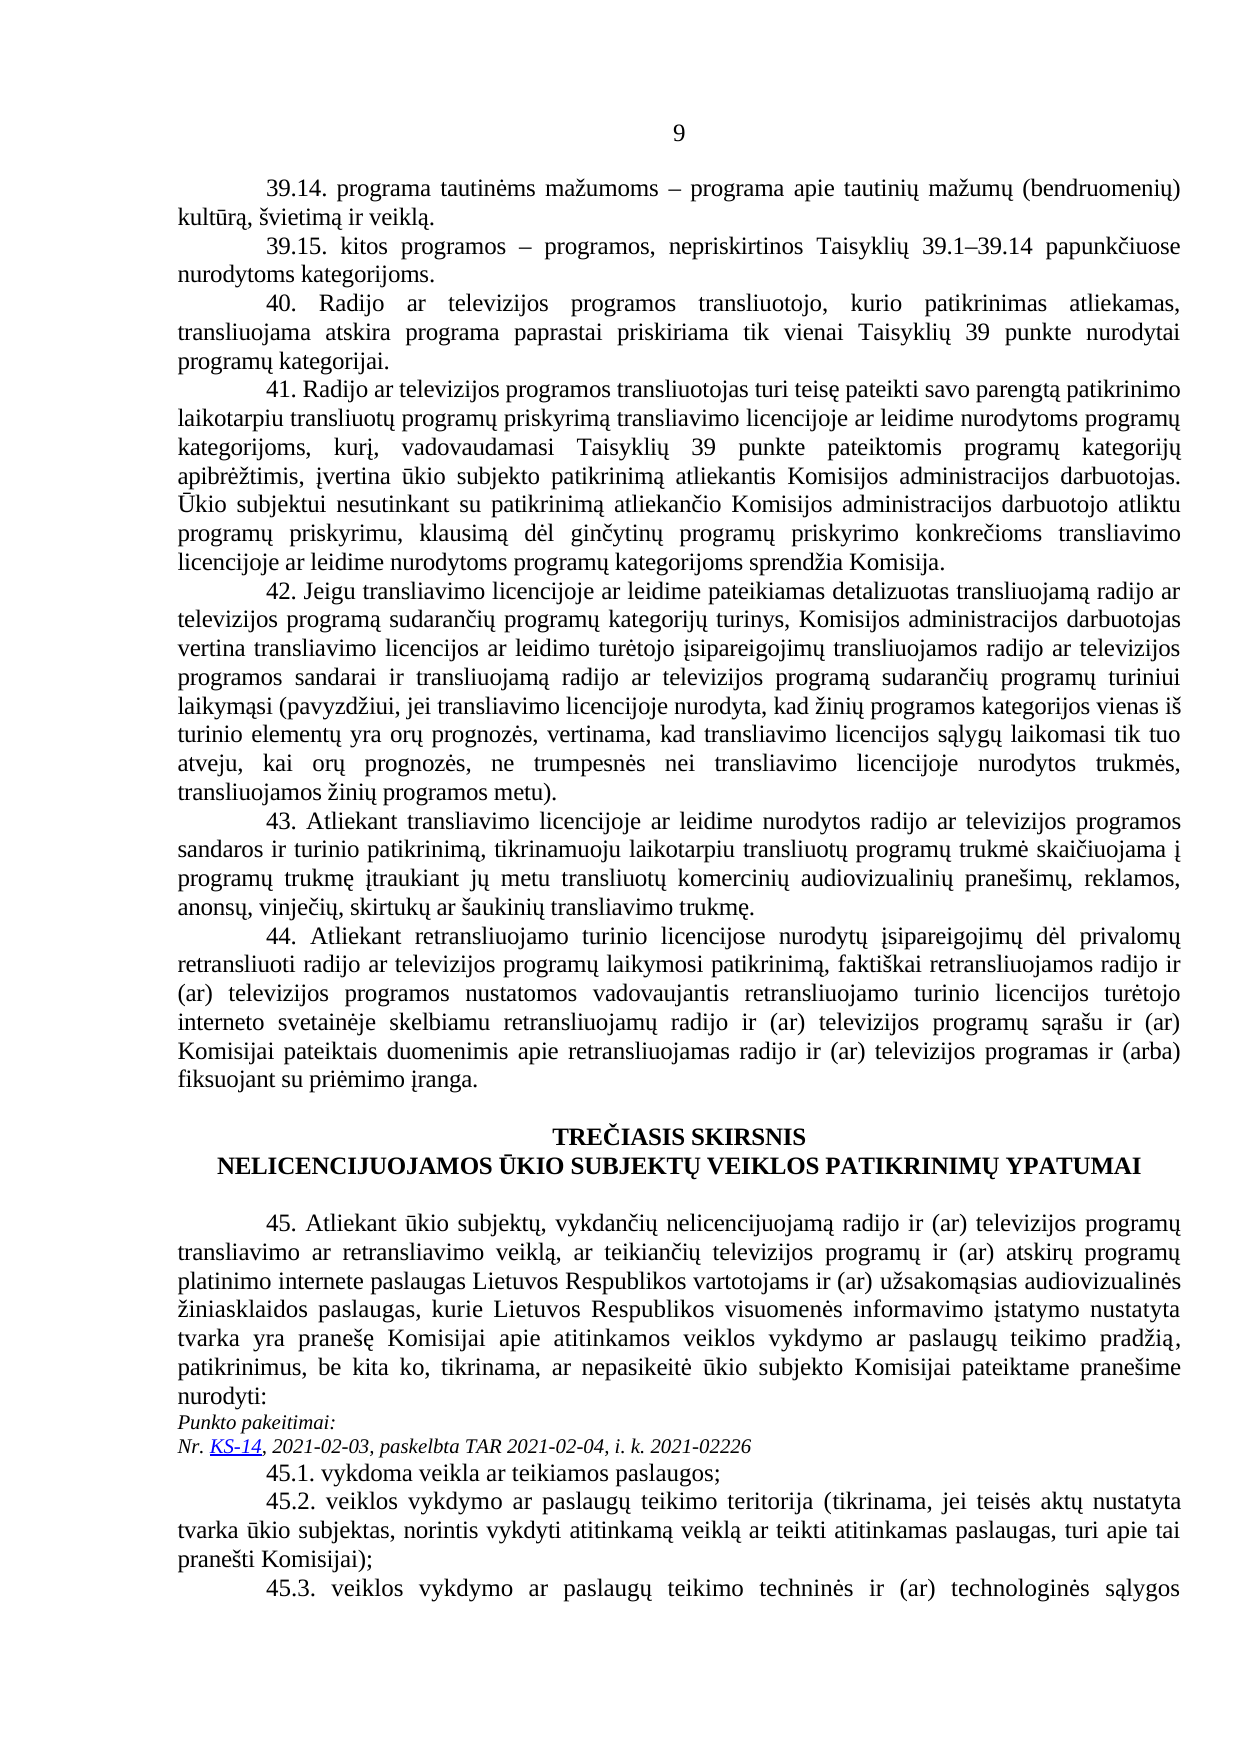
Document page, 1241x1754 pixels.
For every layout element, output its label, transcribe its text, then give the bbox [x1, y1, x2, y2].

text 43. Atliekant transliavimo licencijoje ar leidime nurodytos radijo ar televizijos programos sandaros ir turinio patikrinimą, tikrinamuoju laikotarpiu transliuotų programų trukmė skaičiuojama į programų trukmę įtraukiant jų metu transliuotų komercinių audiovizualinių pranešimų, reklamos, anonsų, vinječių, skirtukų ar šaukinių transliavimo trukmę. [177, 806, 1181, 921]
text Punkto pakeitimai: [177, 1409, 1181, 1434]
text 42. Jeigu transliavimo licencijoje ar leidime pateikiamas detalizuotas transliuojamą radijo ar televizijos programą sudarančių programų kategorijų turinys, Komisijos administracijos darbuotojas vertina transliavimo licencijos ar leidimo turėtojo įsipareigojimų transliuojamos radijo ar televizijos programos sandarai ir transliuojamą radijo ar televizijos programą sudarančių programų turiniui laikymąsi (pavyzdžiui, jei transliavimo licencijoje nurodyta, kad žinių programos kategorijos vienas iš turinio elementų yra orų prognozės, vertinama, kad transliavimo licencijos sąlygų laikomasi tik tuo atveju, kai orų prognozės, ne trumpesnės nei transliavimo licencijoje nurodytos trukmės, transliuojamos žinių programos metu). [177, 576, 1181, 806]
text 39.15. kitos programos – programos, nepriskirtinos Taisyklių 39.1–39.14 papunkčiuose nurodytoms kategorijoms. [177, 231, 1181, 288]
text 39.14. programa tautinėms mažumoms – programa apie tautinių mažumų (bendruomenių) kultūrą, švietimą ir veiklą. [177, 173, 1181, 231]
text Nr. KS-14, 2021-02-03, paskelbta TAR 2021-02-04, i. k. 2021-02226 [177, 1434, 1181, 1458]
text 45.1. vykdoma veikla ar teikiamos paslaugos; [177, 1458, 1181, 1486]
text 45. Atliekant ūkio subjektų, vykdančių nelicencijuojamą radijo ir (ar) televizijos programų transliavimo ar retransliavimo veiklą, ar teikiančių televizijos programų ir (ar) atskirų programų platinimo internete paslaugas Lietuvos Respublikos vartotojams ir (ar) užsakomąsias audiovizualinės žiniasklaidos paslaugas, kurie Lietuvos Respublikos visuomenės informavimo įstatymo nustatyta tvarka yra pranešę Komisijai apie atitinkamos veiklos vykdymo ar paslaugų teikimo pradžią, patikrinimus, be kita ko, tikrinama, ar nepasikeitė ūkio subjekto Komisijai pateiktame pranešime nurodyti: [177, 1208, 1181, 1409]
text TREČIASIS SKIRSNIS [177, 1122, 1181, 1151]
text NELICENCIJUOJAMOS ŪKIO SUBJEKTŲ VEIKLOS PATIKRINIMŲ YPATUMAI [177, 1151, 1181, 1179]
text 40. Radijo ar televizijos programos transliuotojo, kurio patikrinimas atliekamas, transliuojama atskira programa paprastai priskiriama tik vienai Taisyklių 39 punkte nurodytai programų kategorijai. [177, 288, 1181, 374]
text 44. Atliekant retransliuojamo turinio licencijose nurodytų įsipareigojimų dėl privalomų retransliuoti radijo ar televizijos programų laikymosi patikrinimą, faktiškai retransliuojamos radijo ir (ar) televizijos programos nustatomos vadovaujantis retransliuojamo turinio licencijos turėtojo interneto svetainėje skelbiamu retransliuojamų radijo ir (ar) televizijos programų sąrašu ir (ar) Komisijai pateiktais duomenimis apie retransliuojamas radijo ir (ar) televizijos programas ir (arba) fiksuojant su priėmimo įranga. [177, 921, 1181, 1093]
text 41. Radijo ar televizijos programos transliuotojas turi teisę pateikti savo parengtą patikrinimo laikotarpiu transliuotų programų priskyrimą transliavimo licencijoje ar leidime nurodytoms programų kategorijoms, kurį, vadovaudamasi Taisyklių 39 punkte pateiktomis programų kategorijų apibrėžtimis, įvertina ūkio subjekto patikrinimą atliekantis Komisijos administracijos darbuotojas. Ūkio subjektui nesutinkant su patikrinimą atliekančio Komisijos administracijos darbuotojo atliktu programų priskyrimu, klausimą dėl ginčytinų programų priskyrimo konkrečioms transliavimo licencijoje ar leidime nurodytoms programų kategorijoms sprendžia Komisija. [177, 374, 1181, 576]
text 45.2. veiklos vykdymo ar paslaugų teikimo teritorija (tikrinama, jei teisės aktų nustatyta tvarka ūkio subjektas, norintis vykdyti atitinkamą veiklą ar teikti atitinkamas paslaugas, turi apie tai pranešti Komisijai); [177, 1486, 1181, 1573]
text 45.3. veiklos vykdymo ar paslaugų teikimo techninės ir (ar) technologinės sąlygos [177, 1573, 1181, 1601]
